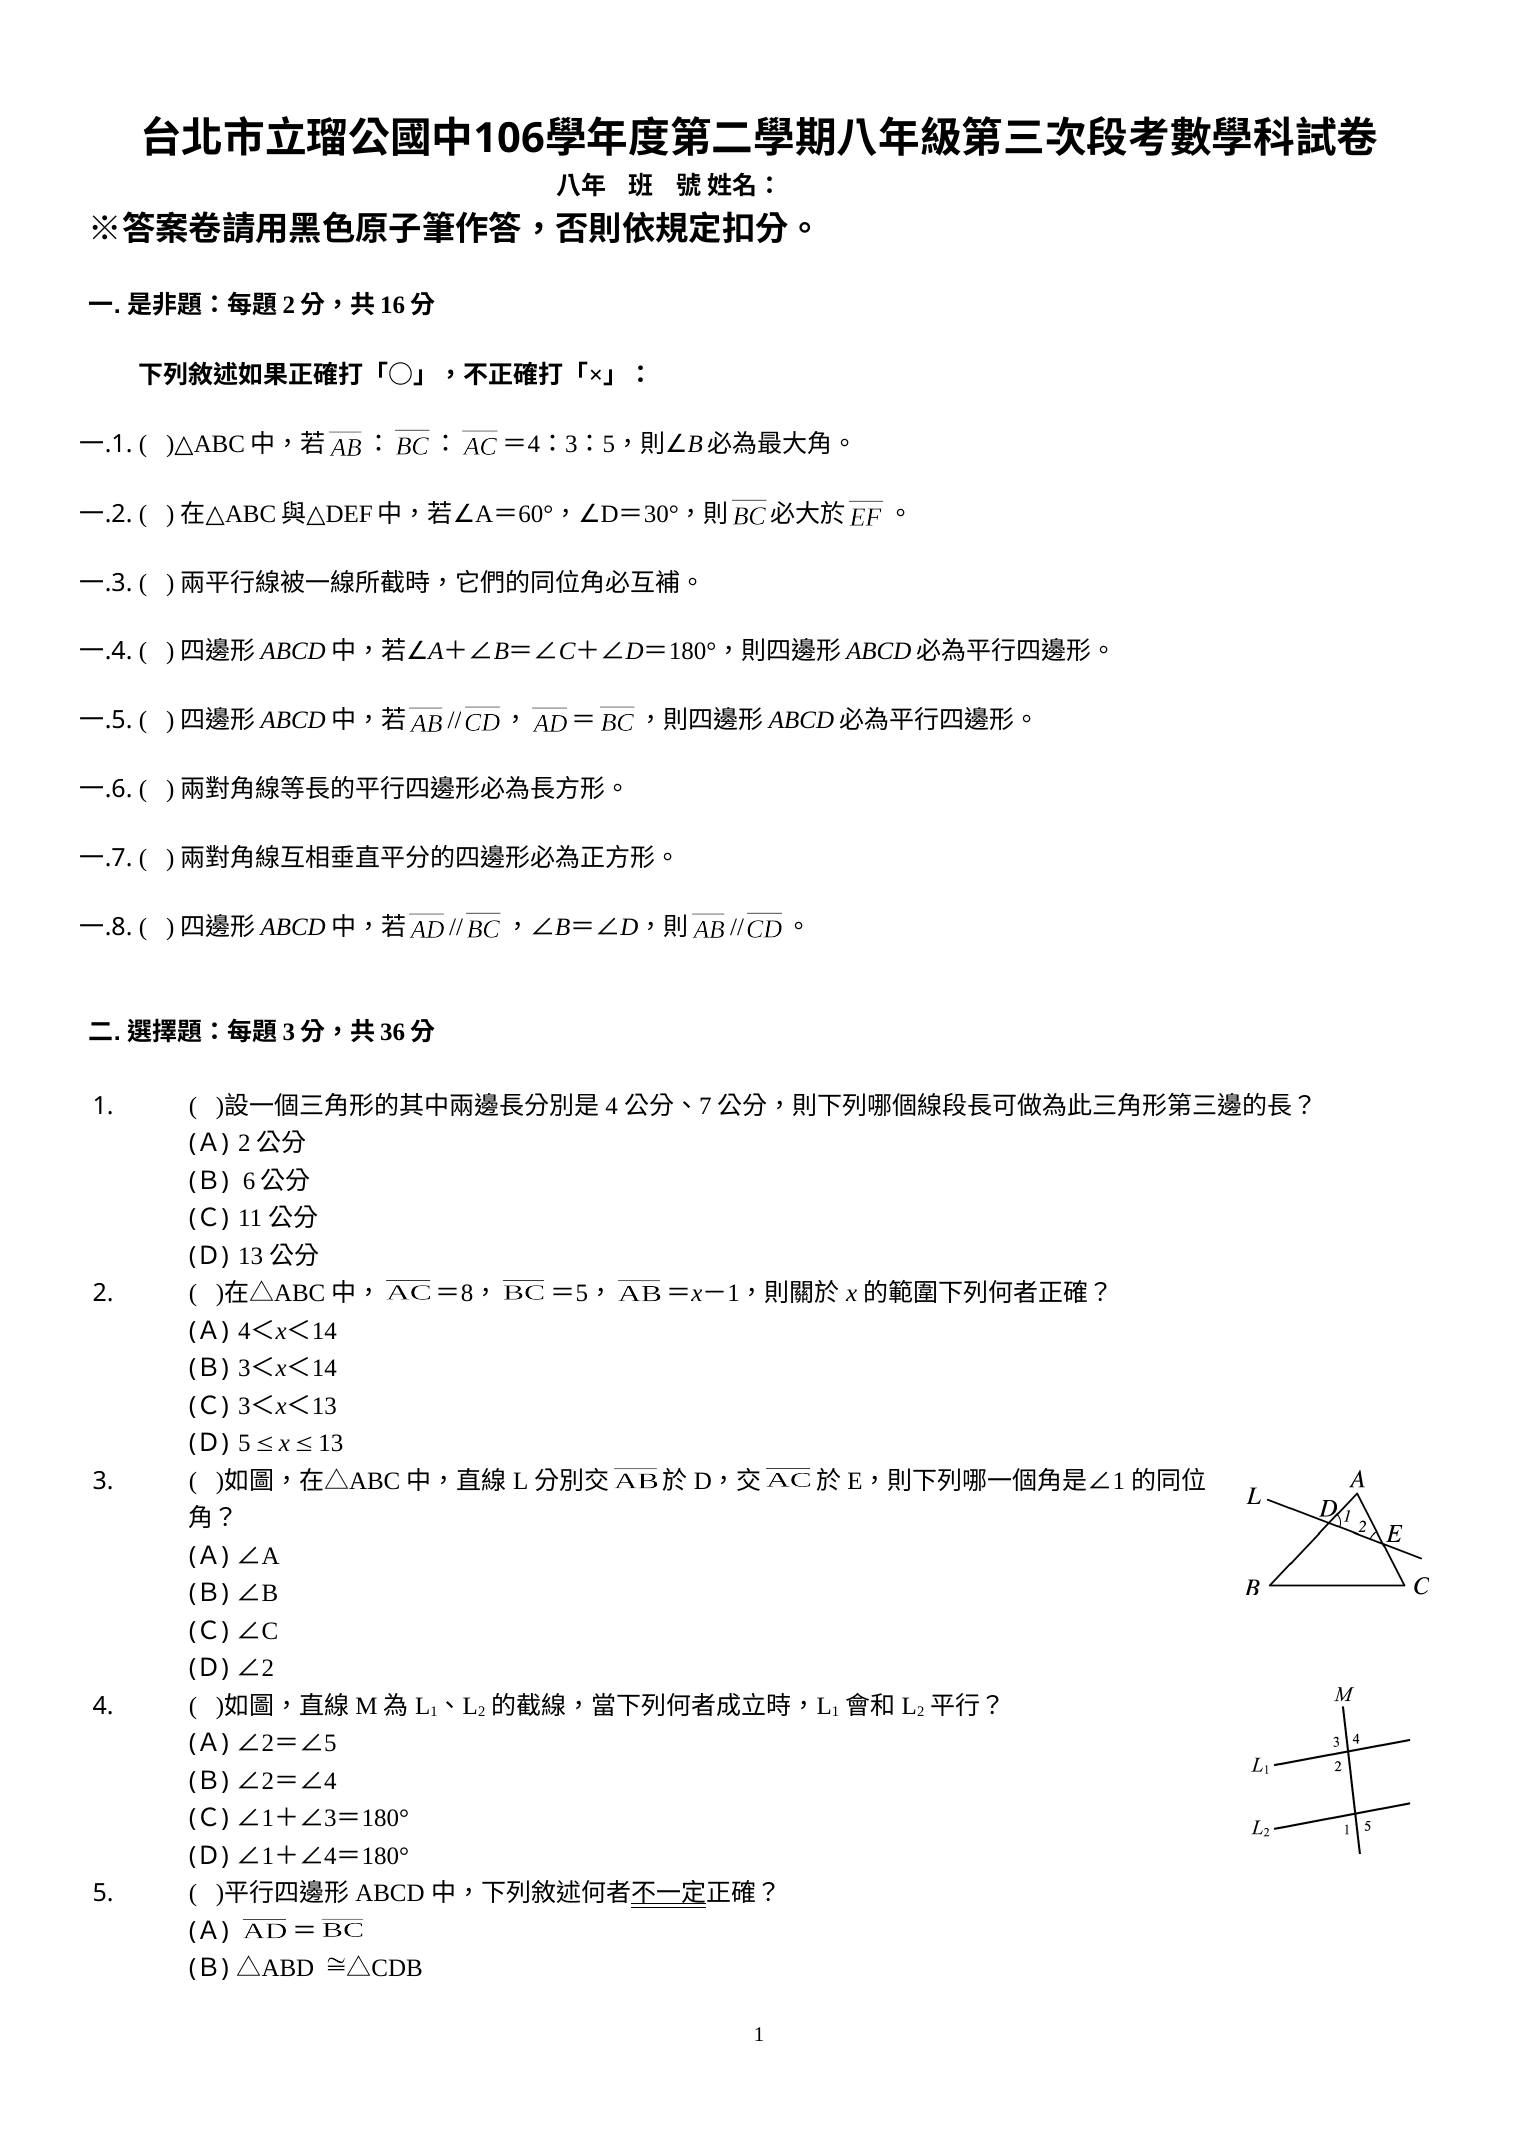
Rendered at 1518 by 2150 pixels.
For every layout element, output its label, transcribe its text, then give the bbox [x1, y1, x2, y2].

list ( ) 四邊形ABCD中，若//，＝，則四邊形ABCD必為平行四邊形。 [88, 701, 1429, 737]
list ( )如圖，在△ABC 中，直線 L 分別交於 D，交於 E，則下列哪一個角是∠1 的同位角？ [113, 1459, 1429, 1534]
text (Ｄ) ∠2 [188, 1646, 1429, 1684]
text (Ｃ) 3＜x＜13 [188, 1384, 1429, 1421]
text (Ｂ) ∠B [188, 1571, 1429, 1609]
subtitle 選擇題：每題3分，共36分 [88, 1011, 1429, 1048]
text (Ｃ) ∠1＋∠3＝180° [188, 1796, 1231, 1834]
picture [1245, 1470, 1429, 1595]
text (Ｄ) ∠1＋∠4＝180° [188, 1834, 1429, 1871]
text (Ｃ) ∠C [188, 1609, 1429, 1646]
list ( ) 在△ABC與△DEF中，若∠A＝60°，∠D＝30°，則必大於。 [88, 495, 1429, 531]
text (Ａ) 2 公分 [188, 1121, 1429, 1159]
text (Ｂ) 3＜x＜14 [188, 1346, 1429, 1384]
list ( )△ABC中，若：：＝4：3：5，則∠B必為最大角。 [88, 425, 1429, 461]
list ( ) 兩對角線互相垂直平分的四邊形必為正方形。 [88, 839, 1429, 873]
text [1411, 1721, 1429, 1759]
text (Ｃ) 11 公分 [188, 1196, 1429, 1234]
subtitle 是非題：每題2分，共16分 [88, 284, 1429, 321]
text (Ｄ) 5  x  13 [188, 1421, 1429, 1459]
text [1411, 1759, 1429, 1796]
list ( )在△ABC 中，＝8，＝5，＝x－1，則關於 x 的範圍下列何者正確？ [113, 1271, 1429, 1309]
text (Ａ) ＝ [188, 1909, 1429, 1946]
list ( )平行四邊形 ABCD 中，下列敘述何者不一定正確？ [113, 1871, 1429, 1909]
text 八年 班 號 姓名： [88, 164, 1429, 202]
text 下列敘述如果正確打「○」，不正確打「×」： [88, 357, 1429, 391]
list ( ) 四邊形ABCD中，若∠A＋∠B＝∠C＋∠D＝180°，則四邊形ABCD必為平行四邊形。 [88, 633, 1429, 667]
text (Ａ) 4＜x＜14 [188, 1309, 1429, 1346]
list ( ) 兩平行線被一線所截時，它們的同位角必互補。 [88, 565, 1429, 599]
text (Ｄ) 13 公分 [188, 1234, 1429, 1271]
list ( )如圖，直線 M 為 L1、L2 的截線，當下列何者成立時，L1 會和 L2 平行？ [113, 1684, 1231, 1721]
text (Ａ) ∠2＝∠5 [188, 1721, 1231, 1759]
text ※答案卷請用黑色原子筆作答，否則依規定扣分。 [88, 202, 1429, 250]
list ( )設一個三角形的其中兩邊長分別是 4 公分、7 公分，則下列哪個線段長可做為此三角形第三邊的長？ [113, 1084, 1429, 1121]
list ( ) 四邊形ABCD中，若//，∠B＝∠D，則//。 [88, 907, 1429, 943]
text (Ｂ) ∠2＝∠4 [188, 1759, 1231, 1796]
text [1411, 1796, 1429, 1834]
text (Ａ) ∠A [188, 1534, 1245, 1571]
list ( ) 兩對角線等長的平行四邊形必為長方形。 [88, 771, 1429, 805]
text (Ｂ) 6公分 [188, 1159, 1429, 1196]
text (Ｂ) △ABD △CDB [188, 1946, 1429, 1984]
text 台北市立瑠公國中106學年度第二學期八年級第三次段考數學科試卷 [88, 104, 1429, 164]
